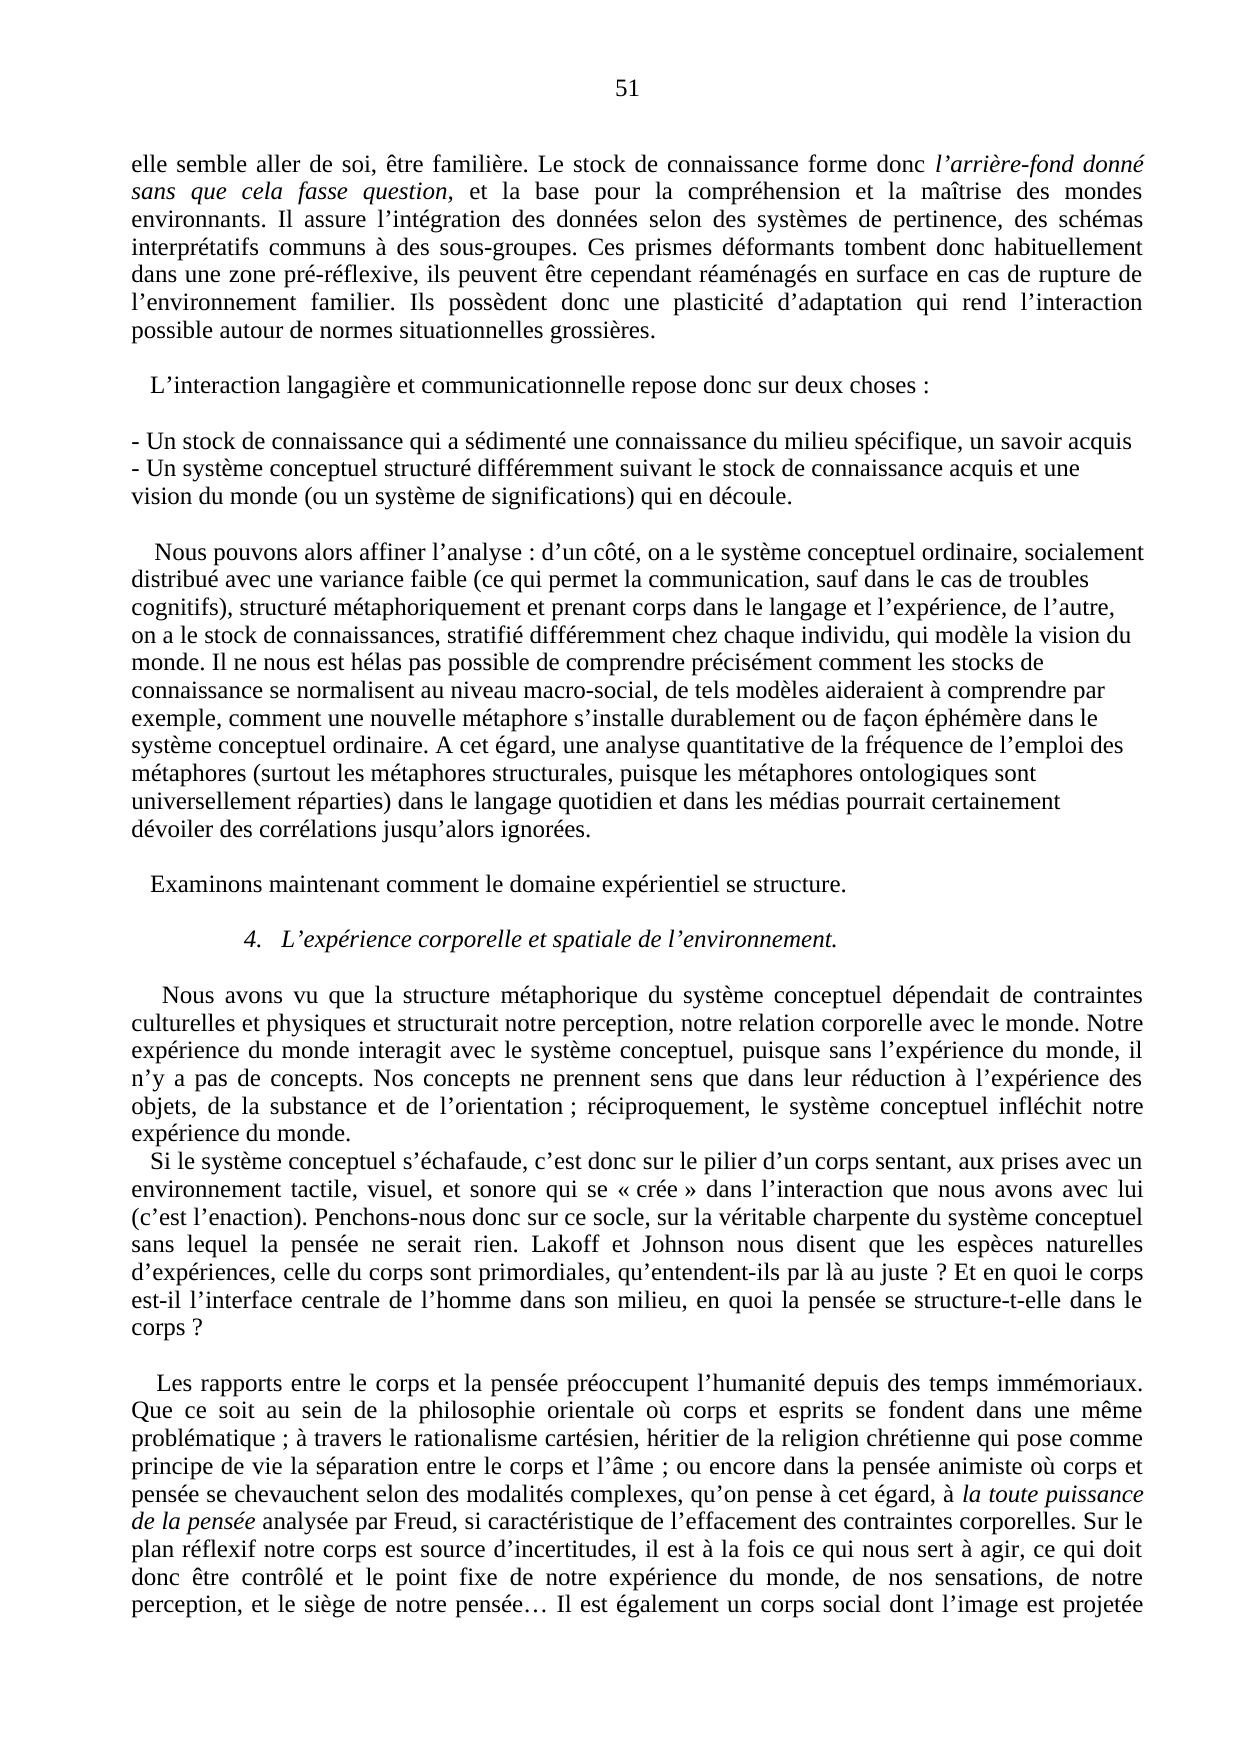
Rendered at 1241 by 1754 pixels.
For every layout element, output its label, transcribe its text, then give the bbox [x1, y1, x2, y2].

text Si le système conceptuel s’échafaude, c’est donc sur le pilier d’un corps sentant, aux prises avec un environnement tactile, visuel, et sonore qui se « crée » dans l’interaction que nous avons avec lui (c’est l’enaction). Penchons-nous donc sur ce socle, sur la véritable charpente du système conceptuel sans lequel la pensée ne serait rien. Lakoff et Johnson nous disent que les espèces naturelles d’expériences, celle du corps sont primordiales, qu’entendent-ils par là au juste ? Et en quoi le corps est-il l’interface centrale de l’homme dans son milieu, en quoi la pensée se structure-t-elle dans le corps ? [131, 1147, 1144, 1341]
text Examinons maintenant comment le domaine expérientiel se structure. [131, 870, 1144, 898]
list L’expérience corporelle et spatiale de l’environnement. [244, 926, 1144, 953]
text - Un stock de connaissance qui a sédimenté une connaissance du milieu spécifique, un savoir acquis [131, 427, 1144, 454]
text Nous pouvons alors affiner l’analyse : d’un côté, on a le système conceptuel ordinaire, socialement distribué avec une variance faible (ce qui permet la communication, sauf dans le cas de troubles cognitifs), structuré métaphoriquement et prenant corps dans le langage et l’expérience, de l’autre, on a le stock de connaissances, stratifié différemment chez chaque individu, qui modèle la vision du monde. Il ne nous est hélas pas possible de comprendre précisément comment les stocks de connaissance se normalisent au niveau macro-social, de tels modèles aideraient à comprendre par exemple, comment une nouvelle métaphore s’installe durablement ou de façon éphémère dans le système conceptuel ordinaire. A cet égard, une analyse quantitative de la fréquence de l’emploi des métaphores (surtout les métaphores structurales, puisque les métaphores ontologiques sont universellement réparties) dans le langage quotidien et dans les médias pourrait certainement dévoiler des corrélations jusqu’alors ignorées. [131, 538, 1144, 842]
text Les rapports entre le corps et la pensée préoccupent l’humanité depuis des temps immémoriaux. Que ce soit au sein de la philosophie orientale où corps et esprits se fondent dans une même problématique ; à travers le rationalisme cartésien, héritier de la religion chrétienne qui pose comme principe de vie la séparation entre le corps et l’âme ; ou encore dans la pensée animiste où corps et pensée se chevauchent selon des modalités complexes, qu’on pense à cet égard, à la toute puissance de la pensée analysée par Freud, si caractéristique de l’effacement des contraintes corporelles. Sur le plan réflexif notre corps est source d’incertitudes, il est à la fois ce qui nous sert à agir, ce qui doit donc être contrôlé et le point fixe de notre expérience du monde, de nos sensations, de notre perception, et le siège de notre pensée… Il est également un corps social dont l’image est projetée [131, 1369, 1144, 1618]
text L’interaction langagière et communicationnelle repose donc sur deux choses : [131, 371, 1144, 399]
text elle semble aller de soi, être familière. Le stock de connaissance forme donc l’arrière-fond donné sans que cela fasse question, et la base pour la compréhension et la maîtrise des mondes environnants. Il assure l’intégration des données selon des systèmes de pertinence, des schémas interprétatifs communs à des sous-groupes. Ces prismes déformants tombent donc habituellement dans une zone pré-réflexive, ils peuvent être cependant réaménagés en surface en cas de rupture de l’environnement familier. Ils possèdent donc une plasticité d’adaptation qui rend l’interaction possible autour de normes situationnelles grossières. [131, 150, 1144, 344]
text Nous avons vu que la structure métaphorique du système conceptuel dépendait de contraintes culturelles et physiques et structurait notre perception, notre relation corporelle avec le monde. Notre expérience du monde interagit avec le système conceptuel, puisque sans l’expérience du monde, il n’y a pas de concepts. Nos concepts ne prennent sens que dans leur réduction à l’expérience des objets, de la substance et de l’orientation ; réciproquement, le système conceptuel infléchit notre expérience du monde. [131, 981, 1144, 1147]
text - Un système conceptuel structuré différemment suivant le stock de connaissance acquis et une vision du monde (ou un système de significations) qui en découle. [131, 454, 1144, 510]
